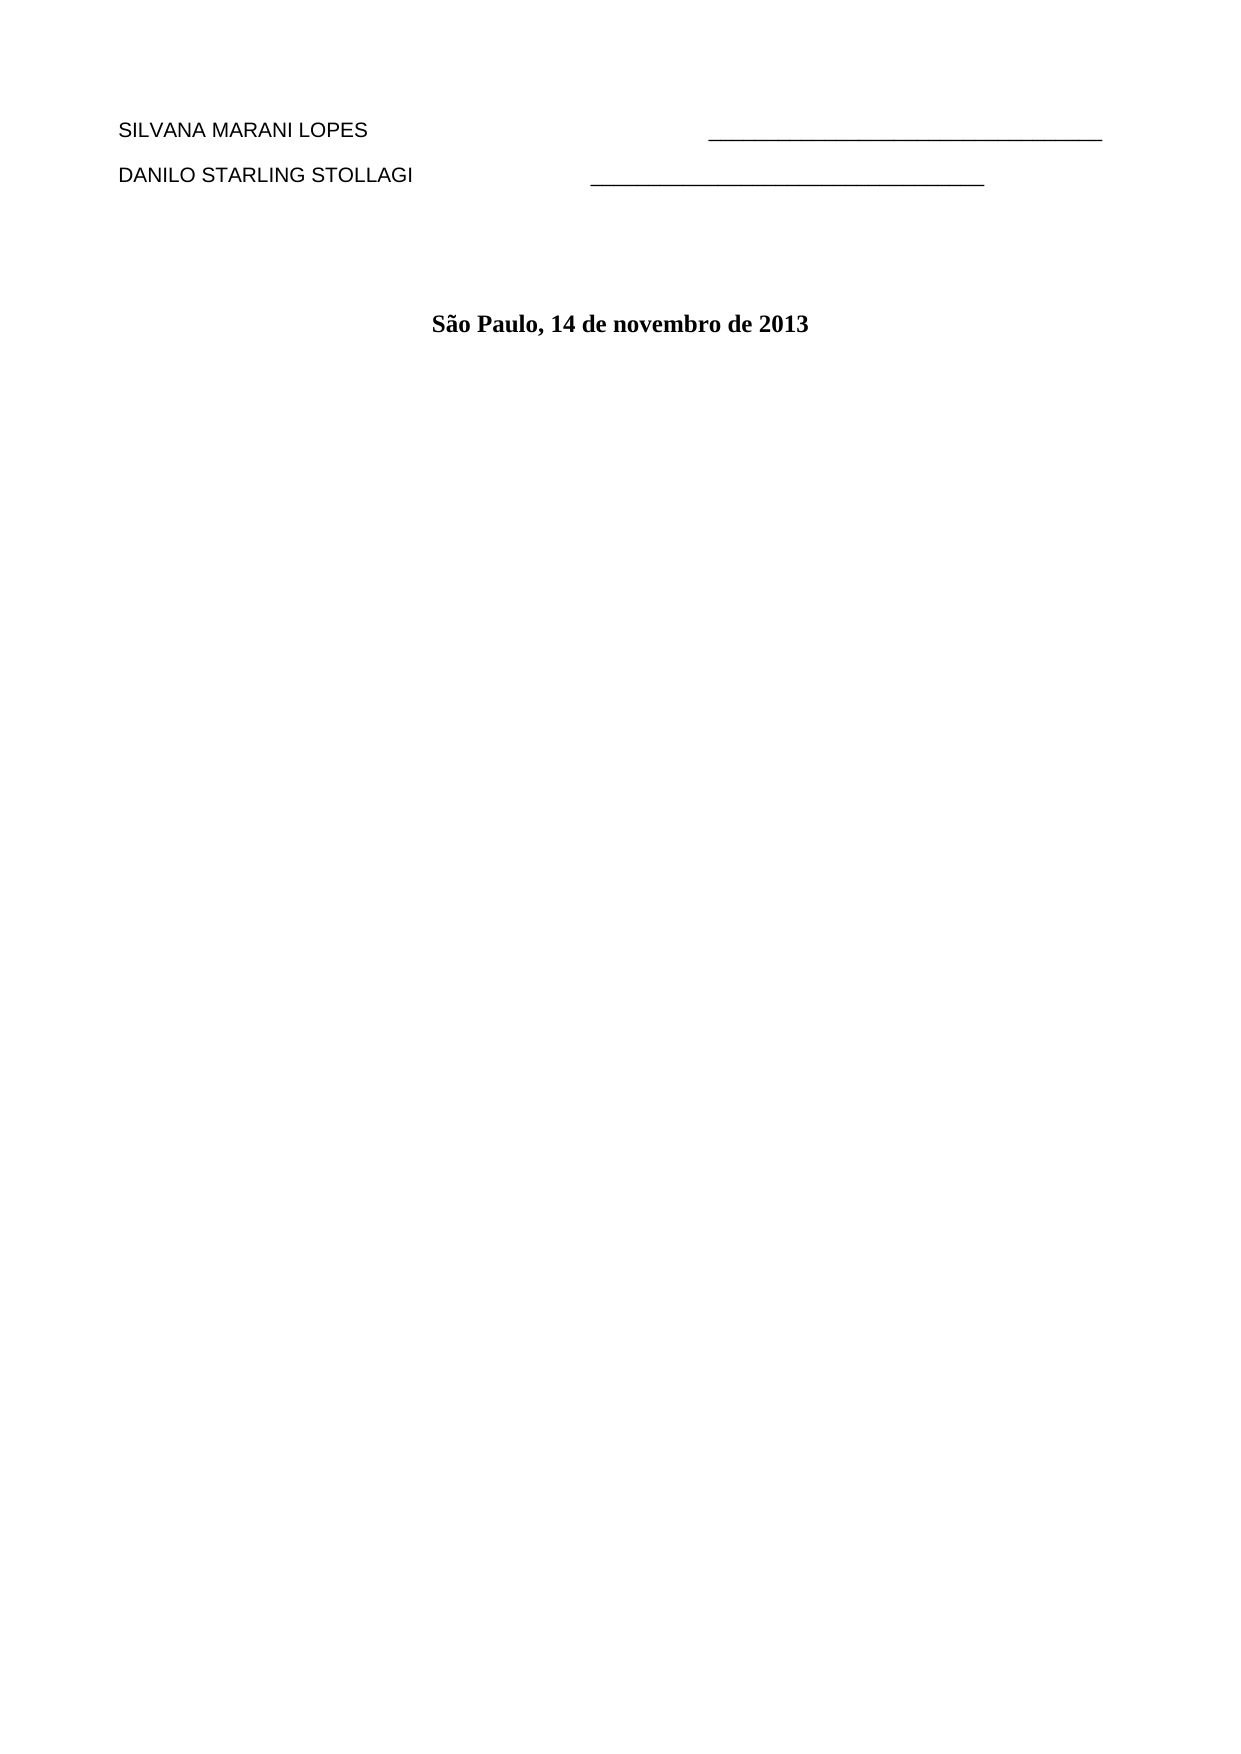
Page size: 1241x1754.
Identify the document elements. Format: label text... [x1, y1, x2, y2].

text SILVANA MARANI LOPES __________________________________ [118, 118, 1122, 142]
text São Paulo, 14 de novembro de 2013 [118, 309, 1122, 338]
text DANILO STARLING STOLLAGI __________________________________ [118, 163, 1122, 187]
